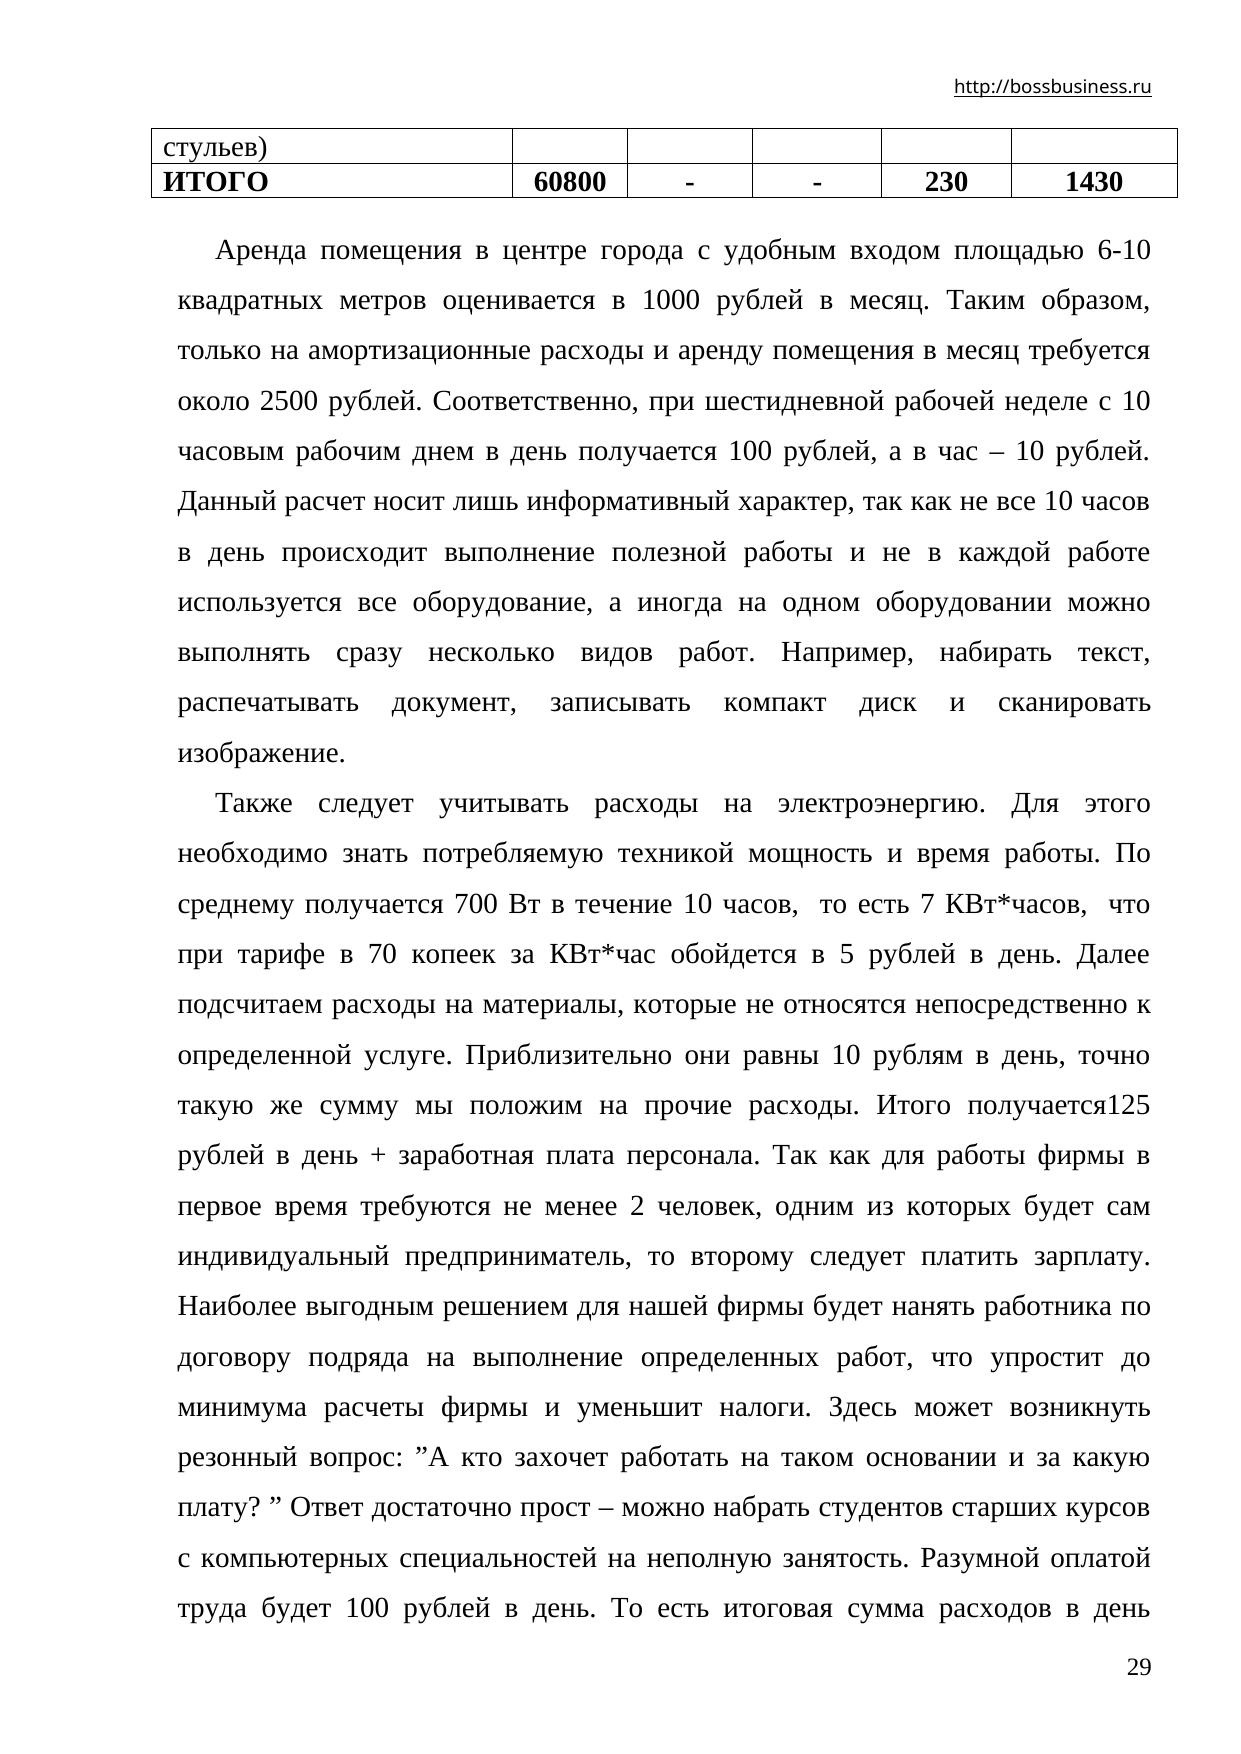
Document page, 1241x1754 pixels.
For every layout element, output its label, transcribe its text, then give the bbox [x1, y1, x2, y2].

table_cell ИТОГО [152, 164, 512, 197]
table_cell стульев) [152, 129, 512, 163]
table_cell 60800 [513, 164, 627, 197]
table_cell 230 [882, 164, 1011, 197]
table_cell [1012, 129, 1177, 163]
text Также следует учитывать расходы на электроэнергию. Для этого необходимо знать потребляемую техникой мощность и время работы. По среднему получается 700 Вт в течение 10 часов, то есть 7 КВт*часов, что при тарифе в 70 копеек за КВт*час обойдется в 5 рублей в день. Далее подсчитаем расходы на материалы, которые не относятся непосредственно к определенной услуге. Приблизительно они равны 10 рублям в день, точно такую же сумму мы положим на прочие расходы. Итого получается125 рублей в день + заработная плата персонала. Так как для работы фирмы в первое время требуются не менее 2 человек, одним из которых будет сам индивидуальный предприниматель, то второму следует платить зарплату. Наиболее выгодным решением для нашей фирмы будет нанять работника по договору подряда на выполнение определенных работ, что упростит до минимума расчеты фирмы и уменьшит налоги. Здесь может возникнуть резонный вопрос: ”А кто захочет работать на таком основании и за какую плату? ” Ответ достаточно прост – можно набрать студентов старших курсов с компьютерных специальностей на неполную занятость. Разумной оплатой труда будет 100 рублей в день. То есть итоговая сумма расходов в день [177, 785, 1152, 1624]
table_cell [628, 129, 752, 163]
table_cell - [628, 164, 752, 197]
table_cell [753, 129, 881, 163]
table_cell - [753, 164, 881, 197]
table_cell 1430 [1012, 164, 1177, 197]
table_cell [882, 129, 1011, 163]
text Аренда помещения в центре города с удобным входом площадью 6-10 квадратных метров оценивается в 1000 рублей в месяц. Таким образом, только на амортизационные расходы и аренду помещения в месяц требуется около 2500 рублей. Соответственно, при шестидневной рабочей неделе с 10 часовым рабочим днем в день получается 100 рублей, а в час – 10 рублей. Данный расчет носит лишь информативный характер, так как не все 10 часов в день происходит выполнение полезной работы и не в каждой работе используется все оборудование, а иногда на одном оборудовании можно выполнять сразу несколько видов работ. Например, набирать текст, распечатывать документ, записывать компакт диск и сканировать изображение. [177, 232, 1152, 768]
table_cell [513, 129, 627, 163]
